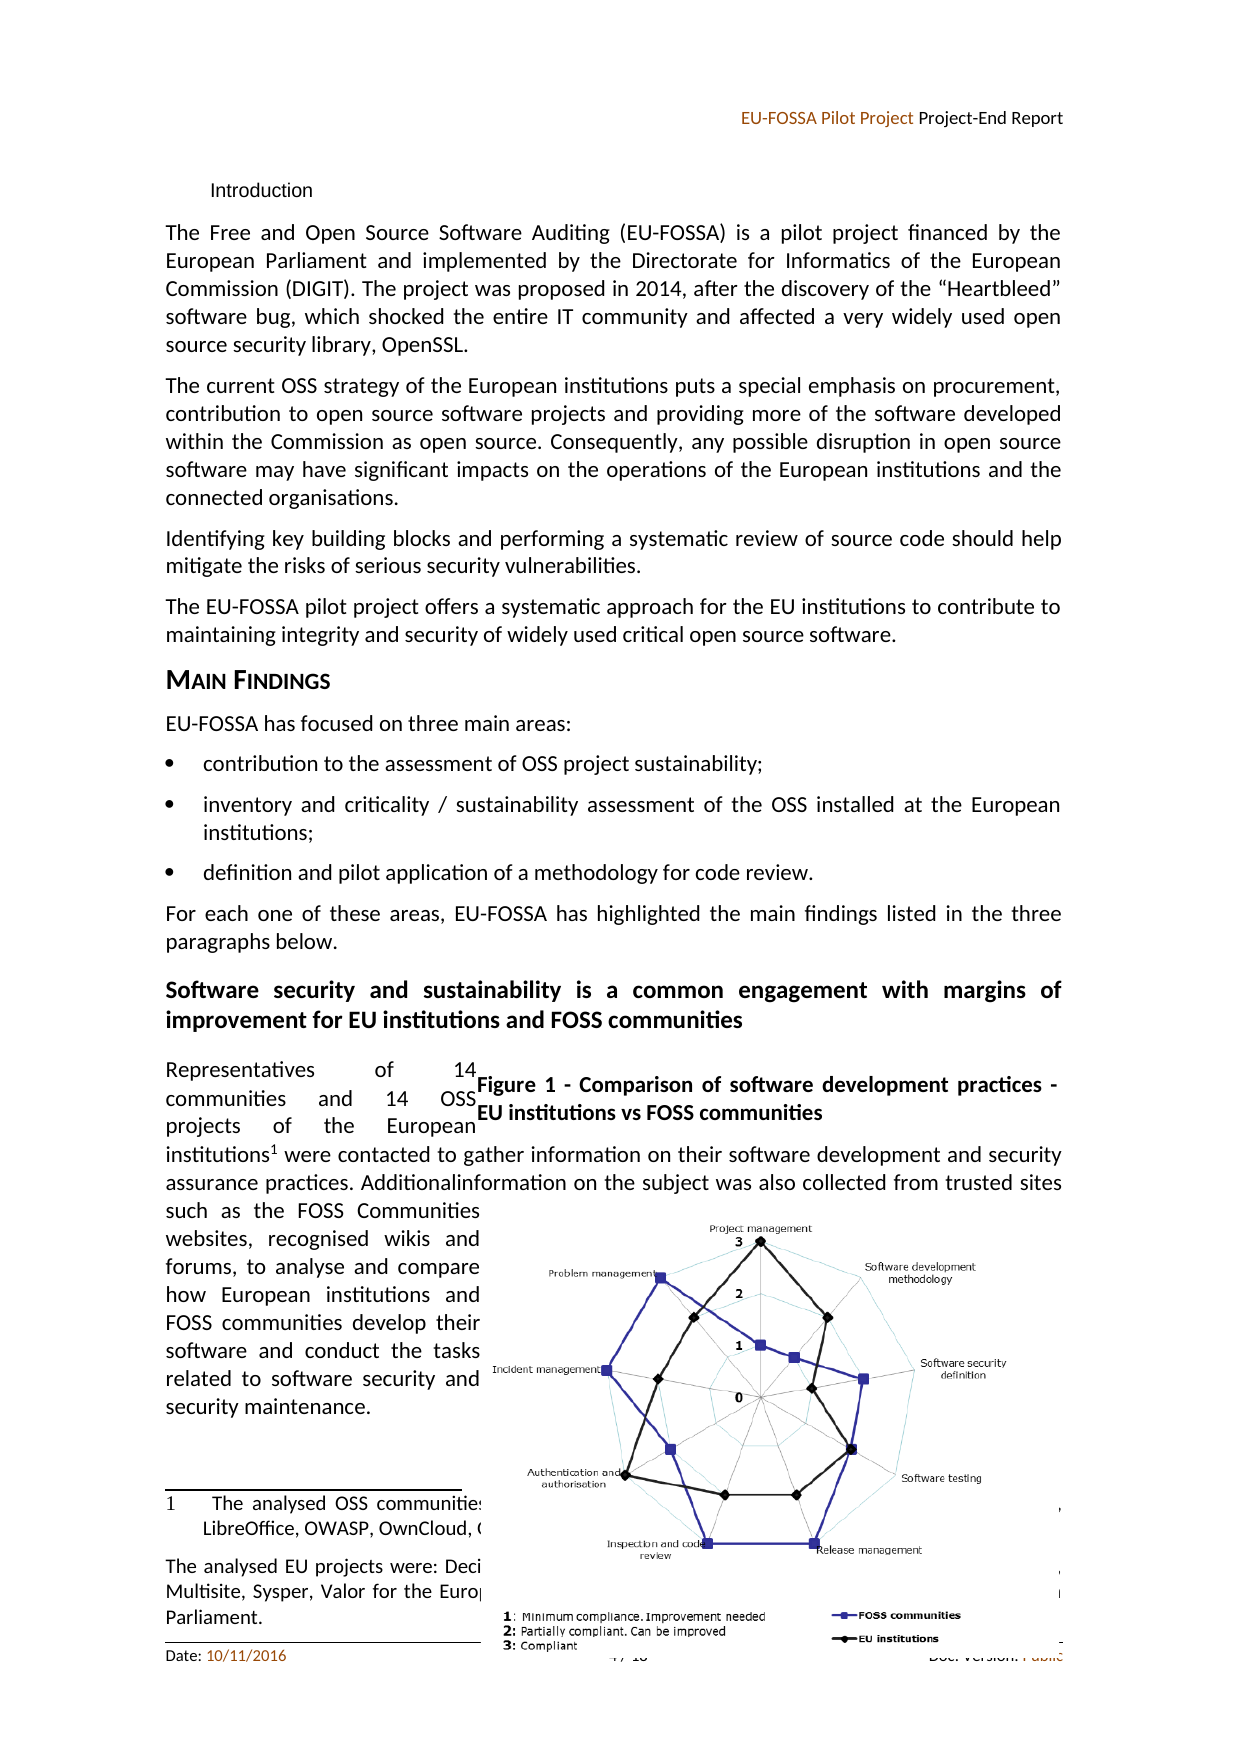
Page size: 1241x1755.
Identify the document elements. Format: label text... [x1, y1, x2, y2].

text The EU-FOSSA pilot project offers a systematic approach for the EU institutions to contribute to maintaining integrity and security of widely used critical open source software. [165, 592, 1063, 648]
text The current OSS strategy of the European institutions puts a special emphasis on procurement, contribution to open source software projects and providing more of the software developed within the Commission as open source. Consequently, any possible disruption in open source software may have significant impacts on the operations of the European institutions and the connected organisations. [165, 371, 1063, 511]
text Introduction [210, 175, 1063, 202]
subtitle Main Findings [165, 661, 1063, 696]
subtitle Software security and sustainability is a common engagement with margins of improvement for EU institutions and FOSS communities [165, 974, 1063, 1035]
text Figure 1 - Comparison of software development practices - EU institutions vs FOSS communities [477, 1070, 1058, 1126]
text For each one of these areas, EU-FOSSA has highlighted the main findings listed in the three paragraphs below. [165, 899, 1063, 955]
list inventory and criticality / sustainability assessment of the OSS installed at the European institutions; [165, 790, 1063, 846]
text The Free and Open Source Software Auditing (EU-FOSSA) is a pilot project financed by the European Parliament and implemented by the Directorate for Informatics of the European Commission (DIGIT). The project was proposed in 2014, after the discovery of the “Heartbleed” software bug, which shocked the entire IT community and affected a very widely used open source security library, OpenSSL. [165, 218, 1063, 358]
text Representatives of 14 communities and 14 OSS projects of the European institutions were contacted to gather information on their software development and security assurance practices. Additionalinformation on the subject was also collected from trusted sites such as the FOSS Communities websites, recognised wikis and forums, to analyse and compare how European institutions and FOSS communities develop their software and conduct the tasks related to software security and security maintenance. [165, 1056, 1063, 1420]
list definition and pilot application of a methodology for code review. [165, 858, 1063, 886]
text The analysed EU projects were: Decide, Piwik, Statistical Atlas, OCM, CITnet, ECAS, UMM, Next Europe, Multisite, Sysper, Valor for the European Commission and Finord, ePortal, Glassroom for the European Parliament. [165, 1553, 480, 1629]
text The analysed OSS communities were: Apache Tomcat, Bitergia, Debian, Drupal. Eclipse, Jenkins, LibreOffice, OWASP, OwnCloud, OpenSSL, OpenStack, Piwik, Red Hat, Spring. [165, 1490, 480, 1541]
text EU-FOSSA has focused on three main areas: [165, 709, 1063, 737]
text Identifying key building blocks and performing a systematic review of source code should help mitigate the risks of serious security vulnerabilities. [165, 524, 1063, 580]
list contribution to the assessment of OSS project sustainability; [165, 749, 1063, 777]
